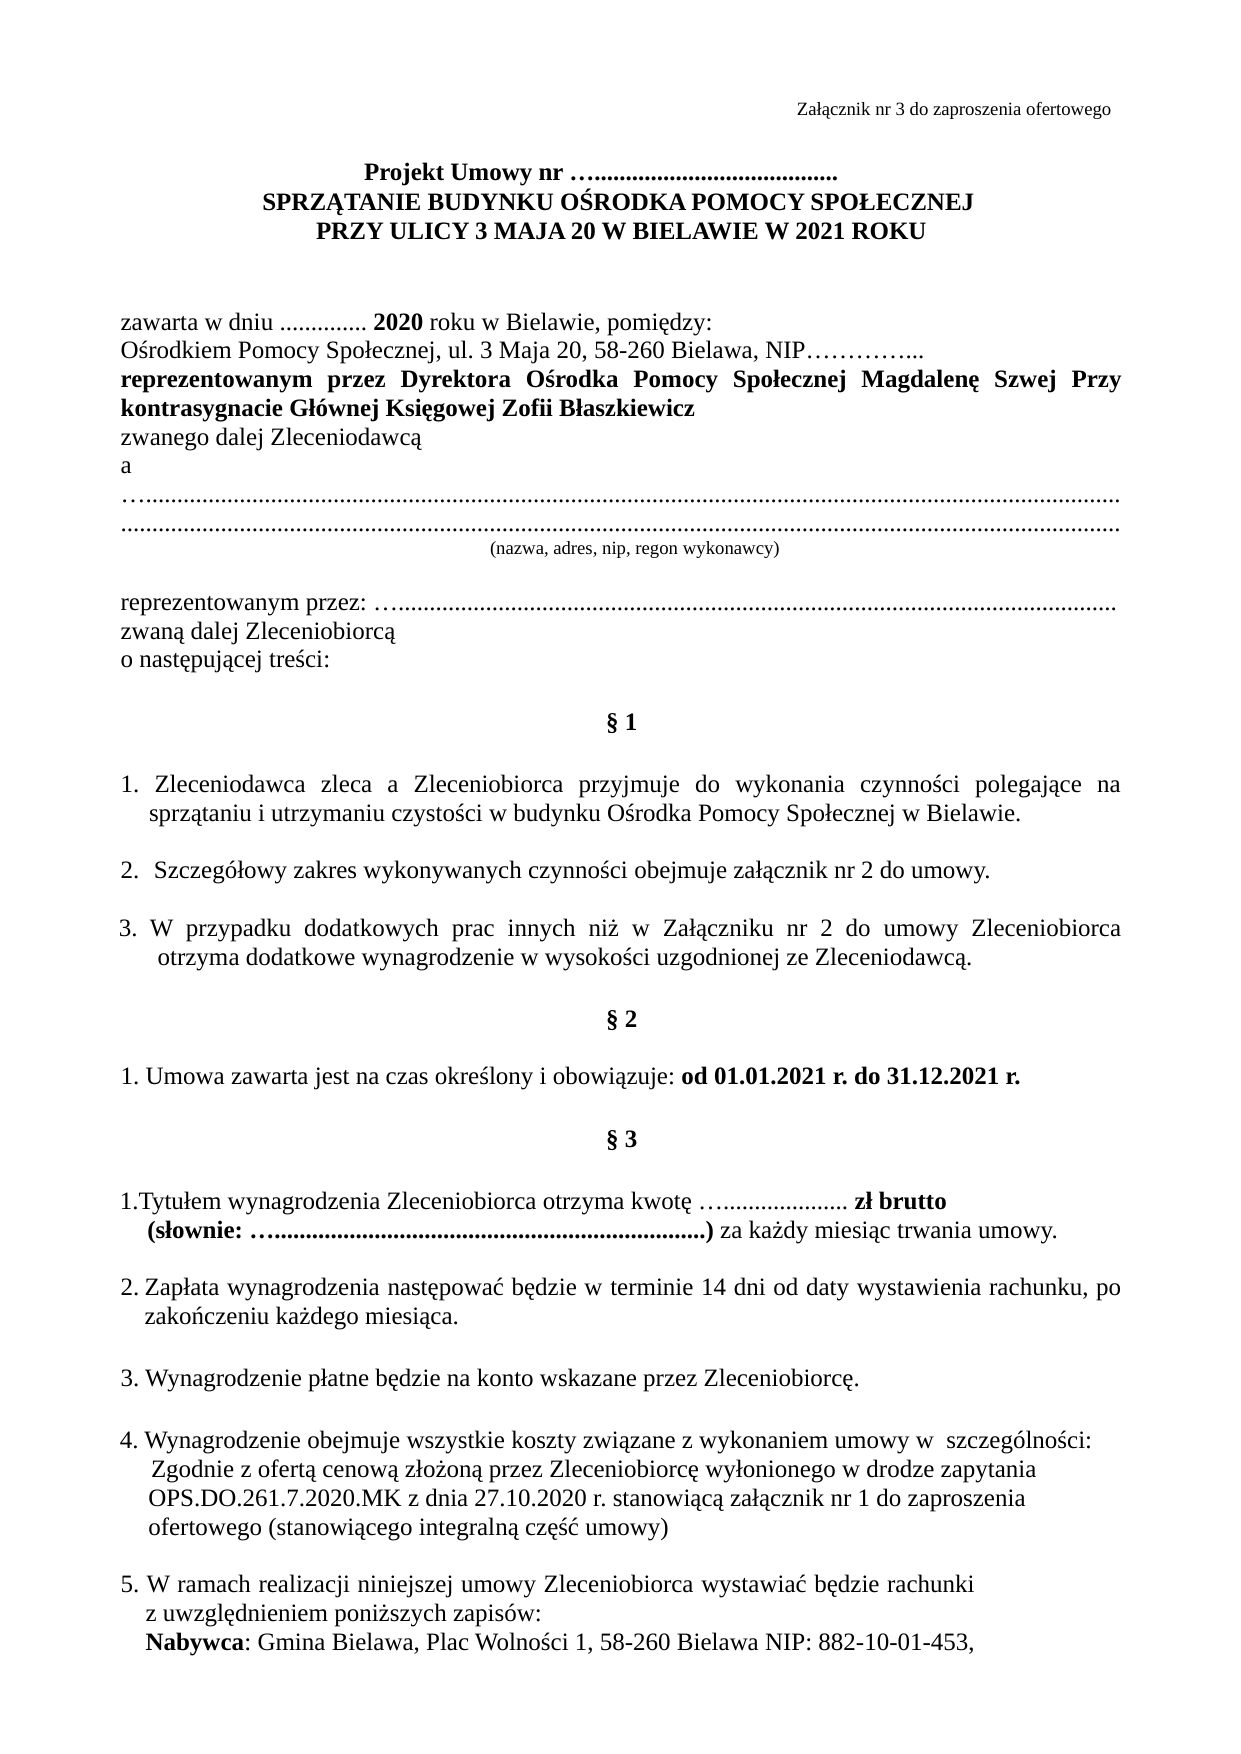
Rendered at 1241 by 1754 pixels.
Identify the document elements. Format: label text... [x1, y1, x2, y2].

text reprezentowanym przez Dyrektora Ośrodka Pomocy Społecznej Magdalenę Szwej Przy kontrasygnacie Głównej Księgowej Zofii Błaszkiewicz [120, 364, 1122, 422]
text Nabywca: Gmina Bielawa, Plac Wolności 1, 58-260 Bielawa NIP: 882-10-01-453, [120, 1627, 1122, 1656]
text SPRZĄTANIE BUDYNKU OŚRODKA POMOCY SPOŁECZNEJ [120, 187, 1122, 216]
text Zgodnie z ofertą cenową złożoną przez Zleceniobiorcę wyłonionego w drodze zapytania OPS.DO.261.7.2020.MK z dnia 27.10.2020 r. stanowiącą załącznik nr 1 do zaproszenia ofertowego (stanowiącego integralną część umowy) [148, 1454, 1122, 1541]
text 1. Umowa zawarta jest na czas określony i obowiązuje: od 01.01.2021 r. do 31.12.2021 r. [120, 1061, 1122, 1090]
text zawarta w dniu .............. 2020 roku w Bielawie, pomiędzy: [120, 307, 1122, 336]
text 5. W ramach realizacji niniejszej umowy Zleceniobiorca wystawiać będzie rachunki z uwzględnieniem poniższych zapisów: [120, 1569, 1122, 1627]
text zwaną dalej Zleceniobiorcą [120, 616, 1122, 644]
text reprezentowanym przez: …................................................................................................................... [120, 587, 1122, 616]
text 1.Tytułem wynagrodzenia Zleceniobiorca otrzyma kwotę ….................... zł brutto (słownie: ….....................................................................) za każdy miesiąc trwania umowy. [119, 1186, 1122, 1243]
text o następującej treści: [120, 644, 1122, 673]
text § 2 [120, 1004, 1122, 1033]
text 3. Wynagrodzenie płatne będzie na konto wskazane przez Zleceniobiorcę. [120, 1363, 1122, 1392]
text Projekt Umowy nr …....................................... [120, 153, 1122, 187]
text Ośrodkiem Pomocy Społecznej, ul. 3 Maja 20, 58-260 Bielawa, NIP…………... [120, 336, 1122, 364]
text a [120, 451, 1122, 479]
text Załącznik nr 3 do zaproszenia ofertowego [120, 98, 1122, 120]
list Szczegółowy zakres wykonywanych czynności obejmuje załącznik nr 2 do umowy. [120, 855, 1122, 884]
text § 1 [120, 707, 1122, 736]
text § 3 [120, 1124, 1122, 1152]
text (nazwa, adres, nip, regon wykonawcy) [120, 537, 1122, 558]
text zwanego dalej Zleceniodawcą [120, 422, 1122, 451]
text PRZY ULICY 3 MAJA 20 W BIELAWIE W 2021 ROKU [120, 216, 1122, 244]
text 1. Zleceniodawca zleca a Zleceniobiorca przyjmuje do wykonania czynności polegające na sprzątaniu i utrzymaniu czystości w budynku Ośrodka Pomocy Społecznej w Bielawie. [120, 769, 1122, 827]
text 3. W przypadku dodatkowych prac innych niż w Załączniku nr 2 do umowy Zleceniobiorca otrzyma dodatkowe wynagrodzenie w wysokości uzgodnionej ze Zleceniodawcą. [118, 913, 1122, 970]
list Zapłata wynagrodzenia następować będzie w terminie 14 dni od daty wystawienia rachunku, po zakończeniu każdego miesiąca. [120, 1272, 1122, 1330]
text …............................................................................................................................................................................................................................................................................................................................ [120, 479, 1122, 537]
text 4. Wynagrodzenie obejmuje wszystkie koszty związane z wykonaniem umowy w szczególności: [119, 1426, 1122, 1454]
